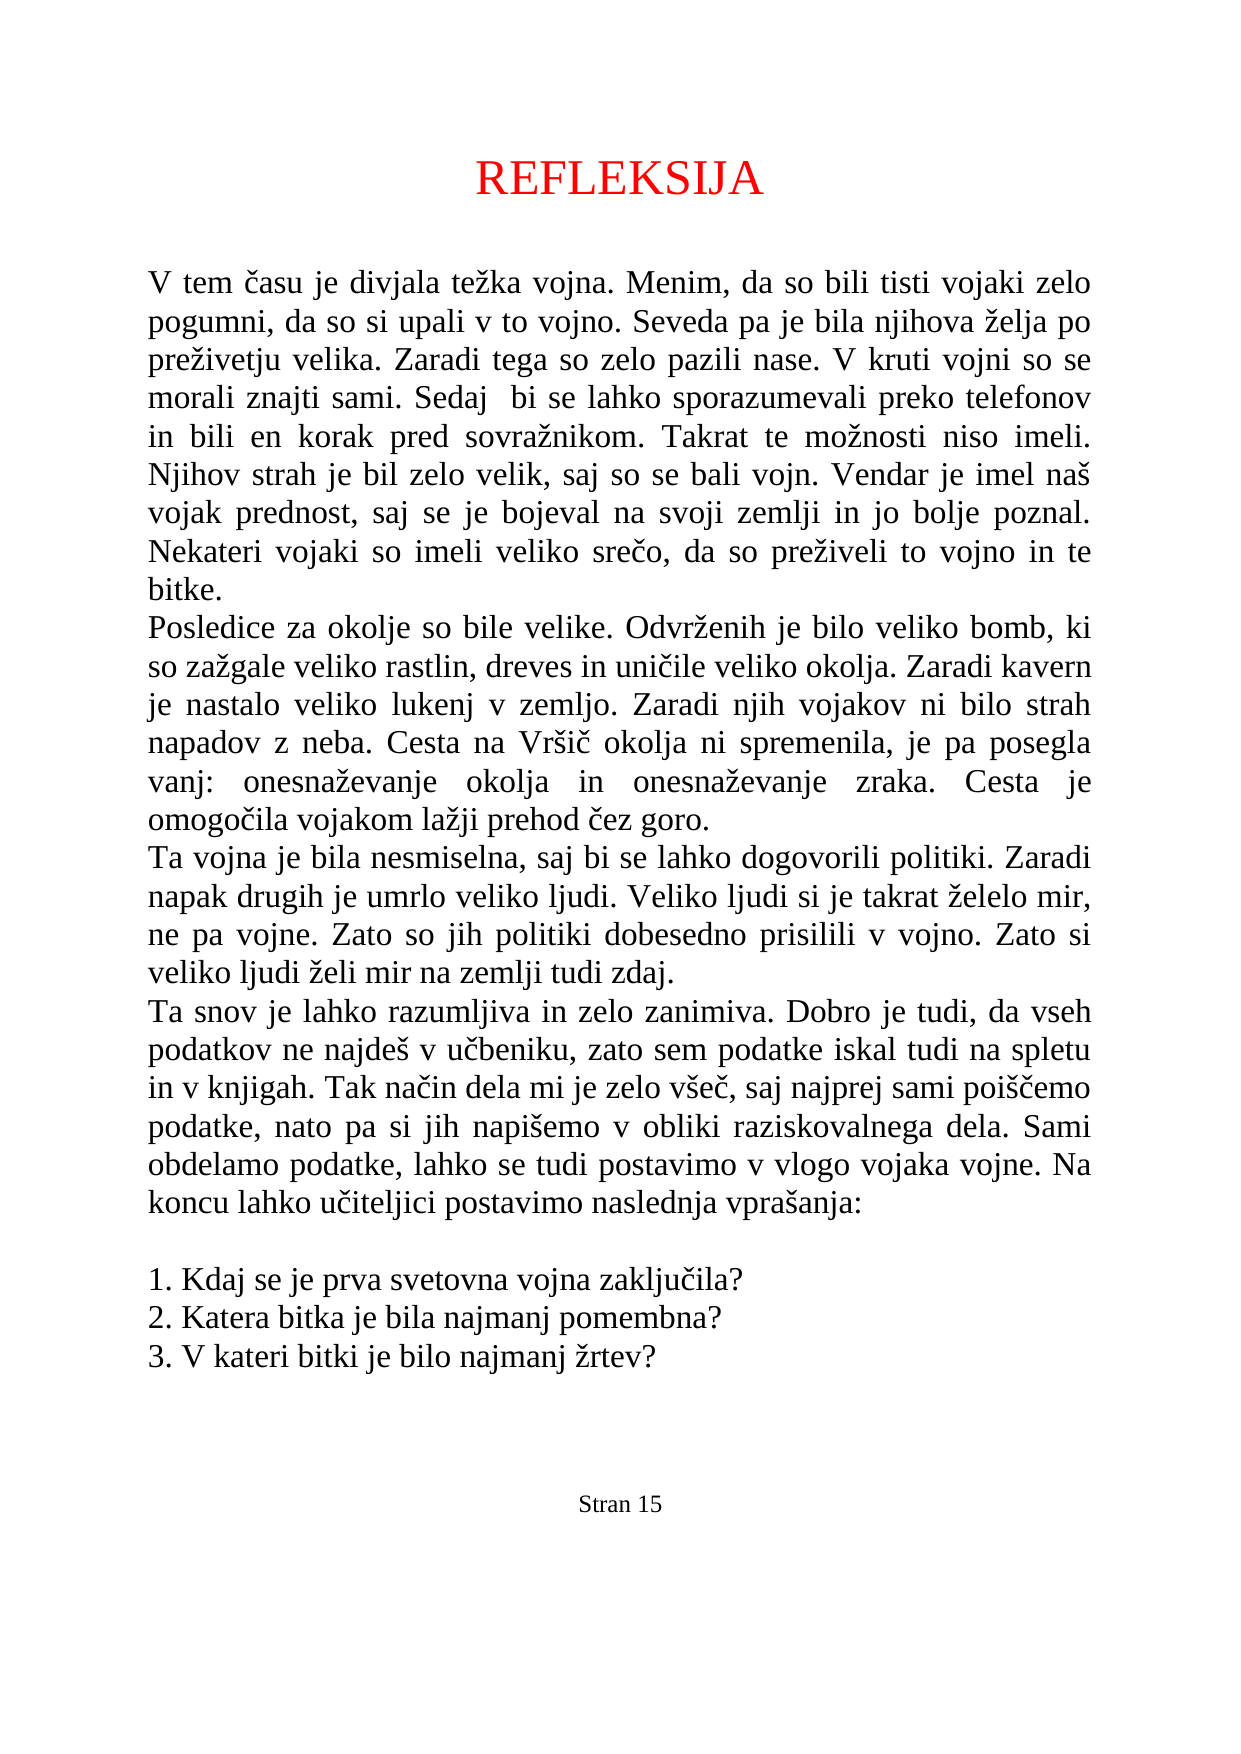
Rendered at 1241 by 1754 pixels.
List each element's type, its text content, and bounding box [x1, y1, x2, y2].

text REFLEKSIJA [148, 148, 1093, 205]
text 2. Katera bitka je bila najmanj pomembna? [148, 1298, 1093, 1336]
text Ta vojna je bila nesmiselna, saj bi se lahko dogovorili politiki. Zaradi napak drugih je umrlo veliko ljudi. Veliko ljudi si je takrat želelo mir, ne pa vojne. Zato so jih politiki dobesedno prisilili v vojno. Zato si veliko ljudi želi mir na zemlji tudi zdaj. [148, 838, 1093, 991]
text V tem času je divjala težka vojna. Menim, da so bili tisti vojaki zelo pogumni, da so si upali v to vojno. Seveda pa je bila njihova želja po preživetju velika. Zaradi tega so zelo pazili nase. V kruti vojni so se morali znajti sami. Sedaj bi se lahko sporazumevali preko telefonov in bili en korak pred sovražnikom. Takrat te možnosti niso imeli. Njihov strah je bil zelo velik, saj so se bali vojn. Vendar je imel naš vojak prednost, saj se je bojeval na svoji zemlji in jo bolje poznal. Nekateri vojaki so imeli veliko srečo, da so preživeli to vojno in te bitke. [148, 263, 1093, 608]
text Posledice za okolje so bile velike. Odvrženih je bilo veliko bomb, ki so zažgale veliko rastlin, dreves in uničile veliko okolja. Zaradi kavern je nastalo veliko lukenj v zemljo. Zaradi njih vojakov ni bilo strah napadov z neba. Cesta na Vršič okolja ni spremenila, je pa posegla vanj: onesnaževanje okolja in onesnaževanje zraka. Cesta je omogočila vojakom lažji prehod čez goro. [148, 608, 1093, 838]
text 1. Kdaj se je prva svetovna vojna zaključila? [148, 1259, 1093, 1298]
text 3. V kateri bitki je bilo najmanj žrtev? [148, 1336, 1093, 1374]
text Ta snov je lahko razumljiva in zelo zanimiva. Dobro je tudi, da vseh podatkov ne najdeš v učbeniku, zato sem podatke iskal tudi na spletu in v knjigah. Tak način dela mi je zelo všeč, saj najprej sami poiščemo podatke, nato pa si jih napišemo v obliki raziskovalnega dela. Sami obdelamo podatke, lahko se tudi postavimo v vlogo vojaka vojne. Na koncu lahko učiteljici postavimo naslednja vprašanja: [148, 991, 1093, 1221]
text Stran 15 [148, 1489, 1093, 1518]
